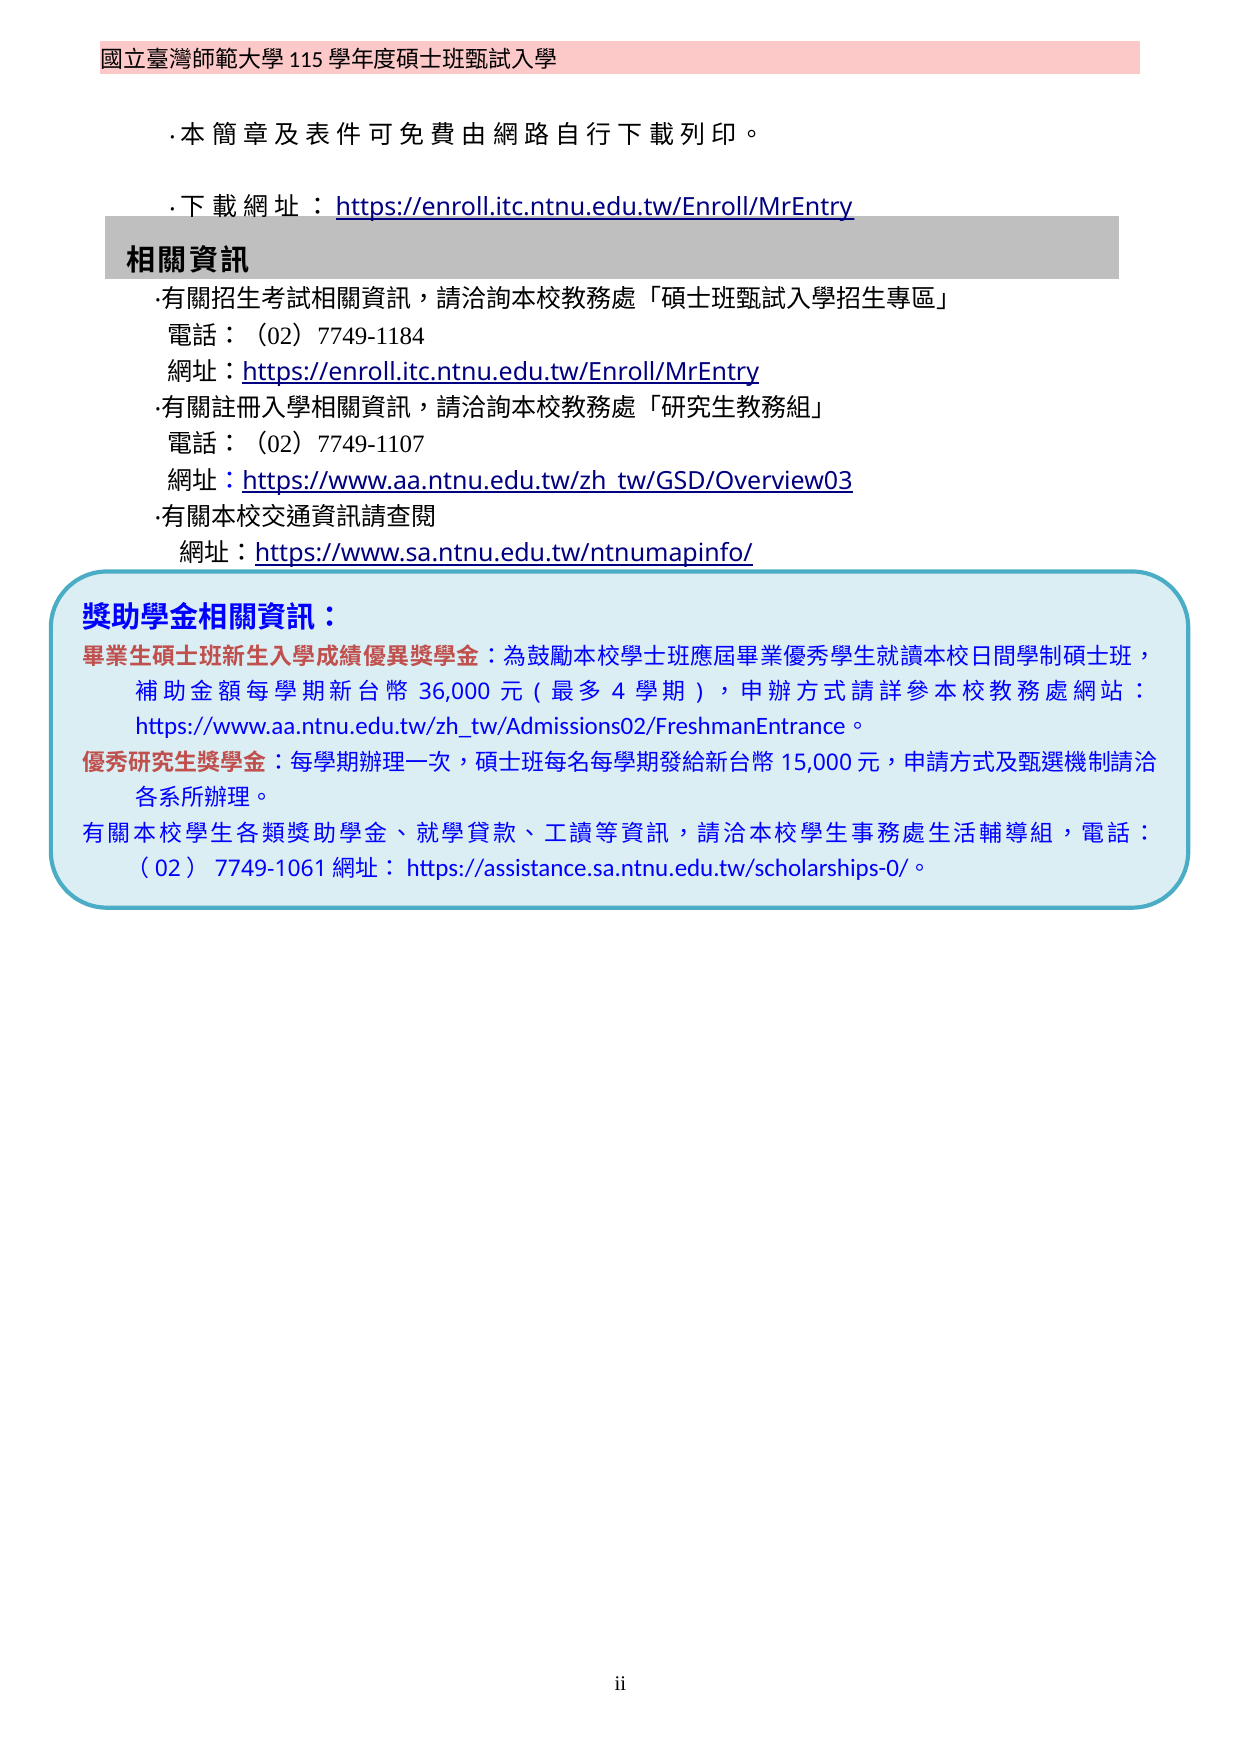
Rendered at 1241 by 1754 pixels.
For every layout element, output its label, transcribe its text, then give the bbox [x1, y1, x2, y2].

text ‧下載網址：https://enroll.itc.ntnu.edu.tw/Enroll/MrEntry [164, 154, 1136, 216]
text 電話：（02）7749-1184 [154, 315, 1136, 351]
text 電話：（02）7749-1107 [154, 424, 1136, 460]
text ‧有關註冊入學相關資訊，請洽詢本校教務處「研究生教務組」 [154, 388, 1136, 424]
text 網址：https://www.sa.ntnu.edu.tw/ntnumapinfo/ [179, 533, 1136, 569]
table_header 相關資訊 [105, 216, 1119, 279]
text ‧本簡章及表件可免費由網路自行下載列印。 [164, 91, 1136, 154]
text ‧有關本校交通資訊請查閱 [154, 496, 1136, 533]
text ‧有關招生考試相關資訊，請洽詢本校教務處「碩士班甄試入學招生專區」 [154, 279, 1136, 315]
text 網址：https://enroll.itc.ntnu.edu.tw/Enroll/MrEntry [154, 351, 1136, 388]
text 網址：https://www.aa.ntnu.edu.tw/zh_tw/GSD/Overview03 [154, 460, 1136, 496]
